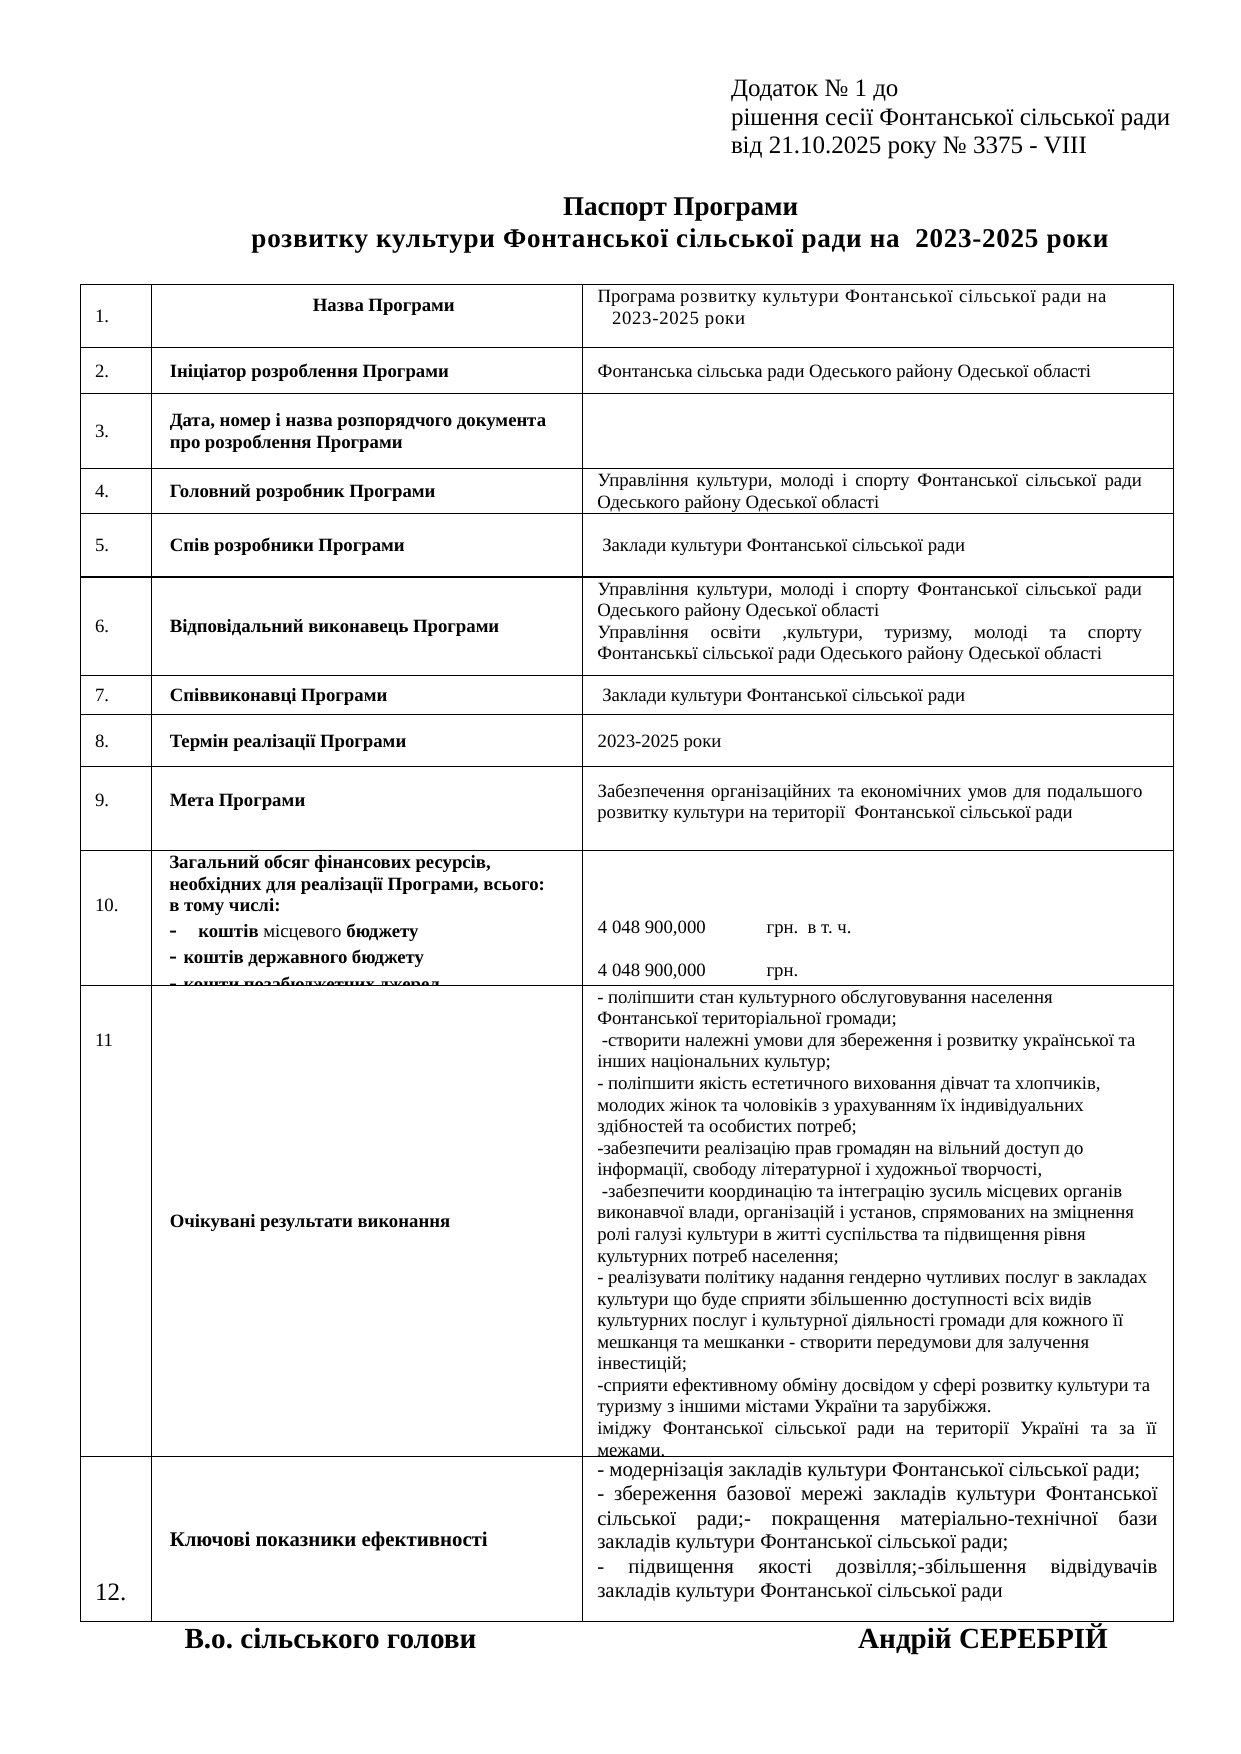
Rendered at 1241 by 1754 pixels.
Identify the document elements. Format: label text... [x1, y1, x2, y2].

table_cell - модернізація закладів культури Фонтанської сільської ради; - збереження базової мережі закладів культури Фонтанської сільської ради;- покращення матеріально-технічної бази закладів культури Фонтанської сільської ради; - підвищення якості дозвілля;-збільшення відвідувачів закладів культури Фонтанської сільської ради [583, 1457, 1173, 1621]
table_cell - поліпшити стан культурного обслуговування населення Фонтанської територіальної громади; -створити належні умови для збереження і розвитку української та інших національних культур; - поліпшити якість естетичного виховання дівчат та хлопчиків, молодих жінок та чоловіків з урахуванням їх індивідуальних здібностей та особистих потреб; -забезпечити реалізацію прав громадян на вільний доступ до інформації, свободу літературної і художньої творчості, -забезпечити координацію та інтеграцію зусиль місцевих органів виконавчої влади, організацій і установ, спрямованих на зміцнення ролі галузі культури в житті суспільства та підвищення рівня культурних потреб населення; - реалізувати політику надання гендерно чутливих послуг в закладах культури що буде сприяти збільшенню доступності всіх видів культурних послуг і культурної діяльності громади для кожного її мешканця та мешканки - створити передумови для залучення інвестицій; -сприяти ефективному обміну досвідом у сфері розвитку культури та туризму з іншими містами України та зарубіжжя. іміджу Фонтанської сільської ради на території Україні та за її межами. [583, 986, 1173, 1456]
table_cell 4. [81, 469, 151, 513]
table_cell 6. [81, 578, 151, 674]
text В.о. сільського голови Андрій СЕРЕБРІЙ [184, 1622, 1177, 1655]
table_cell Дата, номер і назва розпорядчого документа про розроблення Програми [152, 394, 582, 468]
table_cell Термін реалізації Програми [152, 715, 582, 766]
table_cell Ініціатор розроблення Програми [152, 348, 582, 393]
table_cell Головний розробник Програми [152, 469, 582, 513]
text рішення сесії Фонтанської сільської ради [184, 102, 1177, 131]
table_cell 3. [81, 394, 151, 468]
table_cell Управління культури, молоді і спорту Фонтанської сільської ради Одеського району Одеської області [583, 469, 1173, 513]
table_cell Ключові показники ефективності [152, 1457, 582, 1621]
table_cell Заклади культури Фонтанської сільської ради [583, 514, 1173, 576]
table_header Назва Програми [152, 285, 582, 347]
table_cell Відповідальний виконавець Програми [152, 578, 582, 674]
table_cell 11 [81, 986, 151, 1456]
table_header Програма розвитку культури Фонтанської сільської ради на 2023-2025 роки [583, 285, 1173, 347]
table_cell Заклади культури Фонтанської сільської ради [583, 676, 1173, 713]
table_cell 4 048 900,000 грн. в т. ч. 4 048 900,000 грн. [583, 851, 1173, 985]
table_cell 9. [81, 767, 151, 850]
table_cell Управління культури, молоді і спорту Фонтанської сільської ради Одеського району Одеської області Управління освіти ,культури, туризму, молоді та спорту Фонтанськьї сільської ради Одеського району Одеської області [583, 578, 1173, 674]
table_cell 8. [81, 715, 151, 766]
table_cell Фонтанська сільська ради Одеського району Одеської області [583, 348, 1173, 393]
table_cell 7. [81, 676, 151, 713]
table_cell 10. [81, 851, 151, 985]
table_cell 2023-2025 роки [583, 715, 1173, 766]
table_cell [583, 394, 1173, 468]
text розвитку культури Фонтанської сільської ради на 2023-2025 роки [184, 222, 1177, 253]
text Паспорт Програми [184, 191, 1177, 222]
table_cell 12. [81, 1491, 151, 1621]
table_header 1. [81, 285, 151, 347]
table_cell 5. [81, 514, 151, 576]
table_cell Спів розробники Програми [152, 514, 582, 576]
text від 21.10.2025 року № 3375 - VIII [184, 131, 1177, 159]
table_cell Співвиконавці Програми [152, 676, 582, 713]
table_cell Забезпечення організаційних та економічних умов для подальшого розвитку культури на території Фонтанської сільської ради [583, 767, 1173, 850]
table_cell Мета Програми [152, 767, 582, 850]
table_cell 2. [81, 348, 151, 393]
table_cell Очікувані результати виконання [152, 986, 582, 1456]
text Додаток № 1 до [184, 73, 1177, 102]
